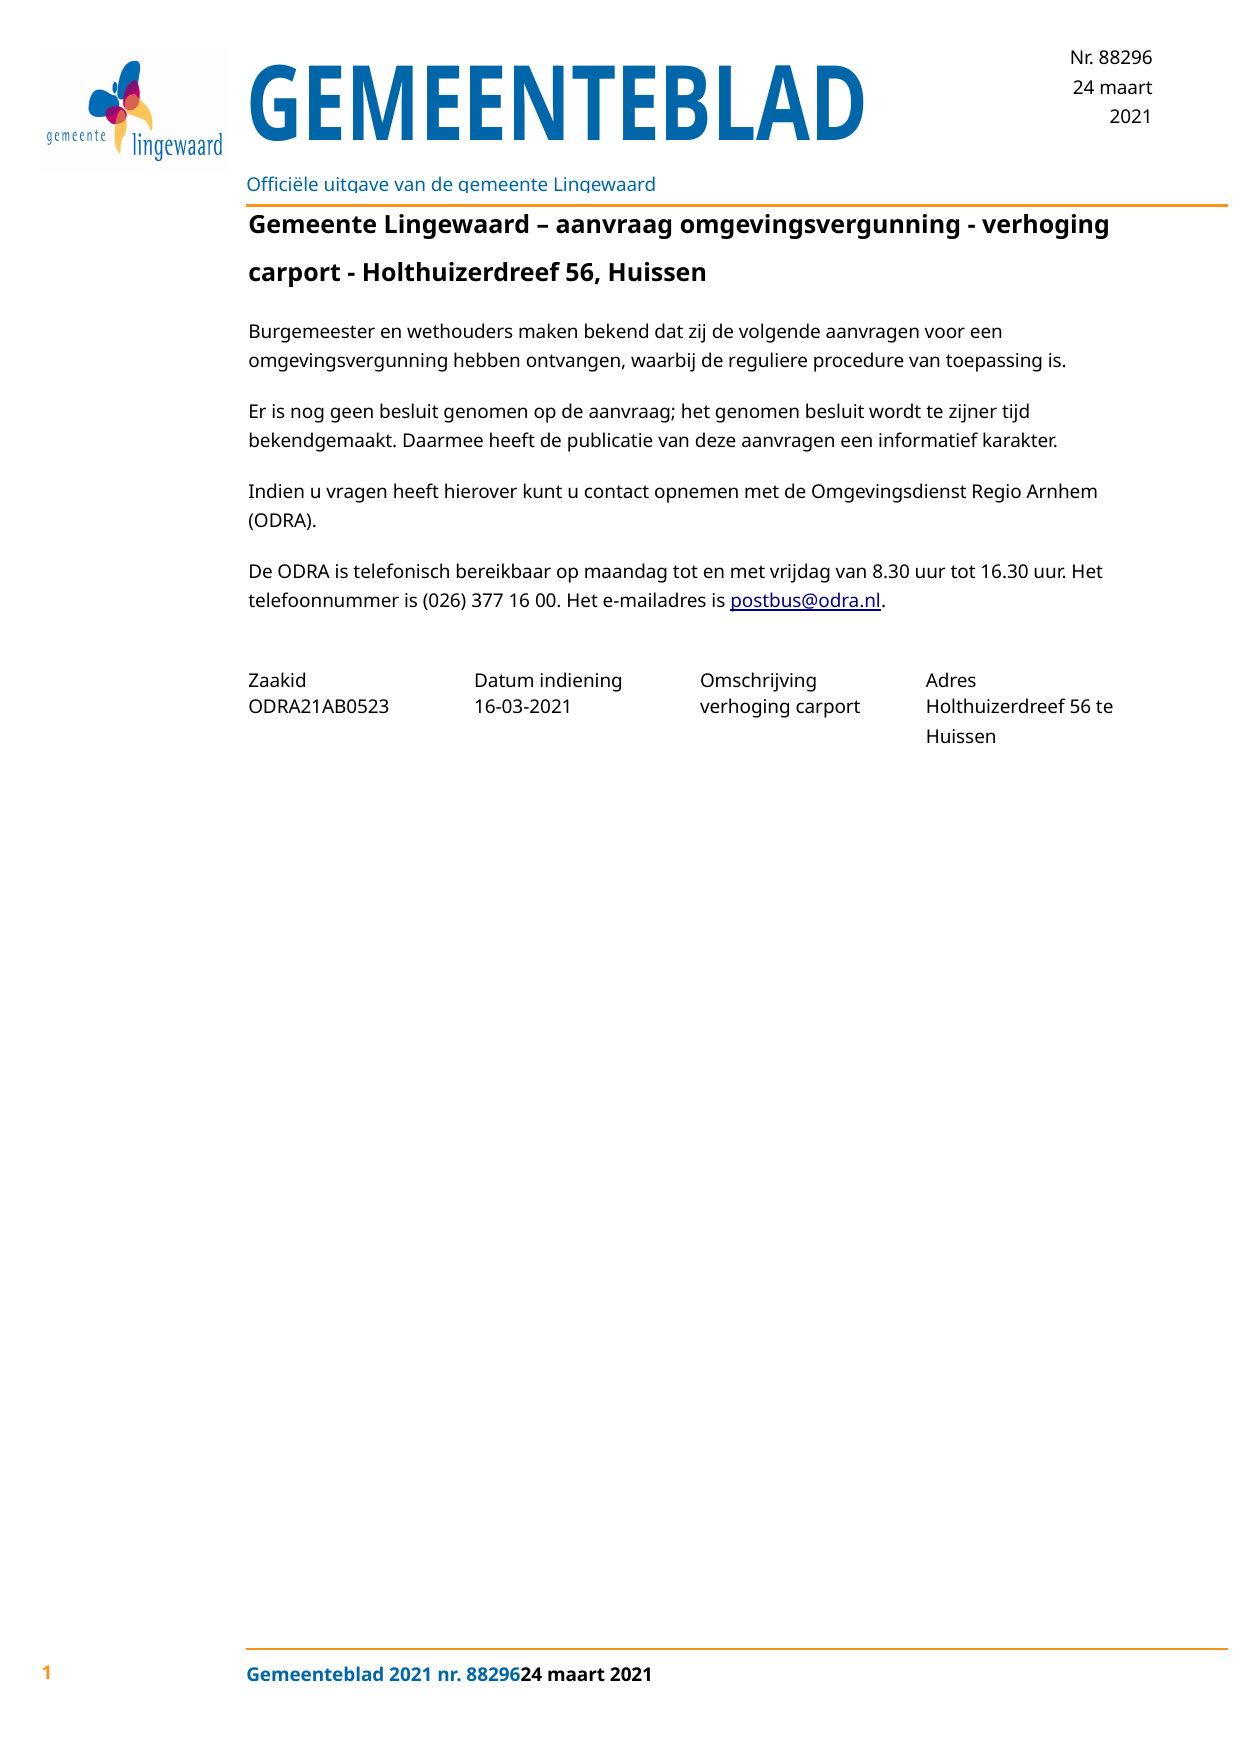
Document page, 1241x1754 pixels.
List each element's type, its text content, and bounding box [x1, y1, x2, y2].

table_header Zaakid [248, 668, 474, 693]
table_cell verhoging carport [700, 693, 926, 749]
picture [41, 47, 231, 172]
table_header Omschrijving [700, 668, 926, 693]
table_cell 16-03-2021 [474, 693, 700, 749]
text Indien u vragen heeft hierover kunt u contact opnemen met de Omgevingsdienst Regio Arnhem (ODRA). [248, 478, 1152, 533]
text Er is nog geen besluit genomen op de aanvraag; het genomen besluit wordt te zijner tijd bekendgemaakt. Daarmee heeft de publicatie van deze aanvragen een informatief karakter. [248, 398, 1152, 453]
text Gemeente Lingewaard – aanvraag omgevingsvergunning - verhoging carport - Holthuizerdreef 56, Huissen [248, 207, 1152, 288]
table_header Adres [926, 668, 1152, 693]
table_cell ODRA21AB0523 [248, 693, 474, 749]
text Burgemeester en wethouders maken bekend dat zij de volgende aanvragen voor een omgevingsvergunning hebben ontvangen, waarbij de reguliere procedure van toepassing is. [248, 318, 1152, 373]
table_cell Holthuizerdreef 56 te Huissen [926, 693, 1152, 749]
text De ODRA is telefonisch bereikbaar op maandag tot en met vrijdag van 8.30 uur tot 16.30 uur. Het telefoonnummer is (026) 377 16 00. Het e-mailadres is postbus@odra.nl. [248, 558, 1152, 613]
table_header Datum indiening [474, 668, 700, 693]
